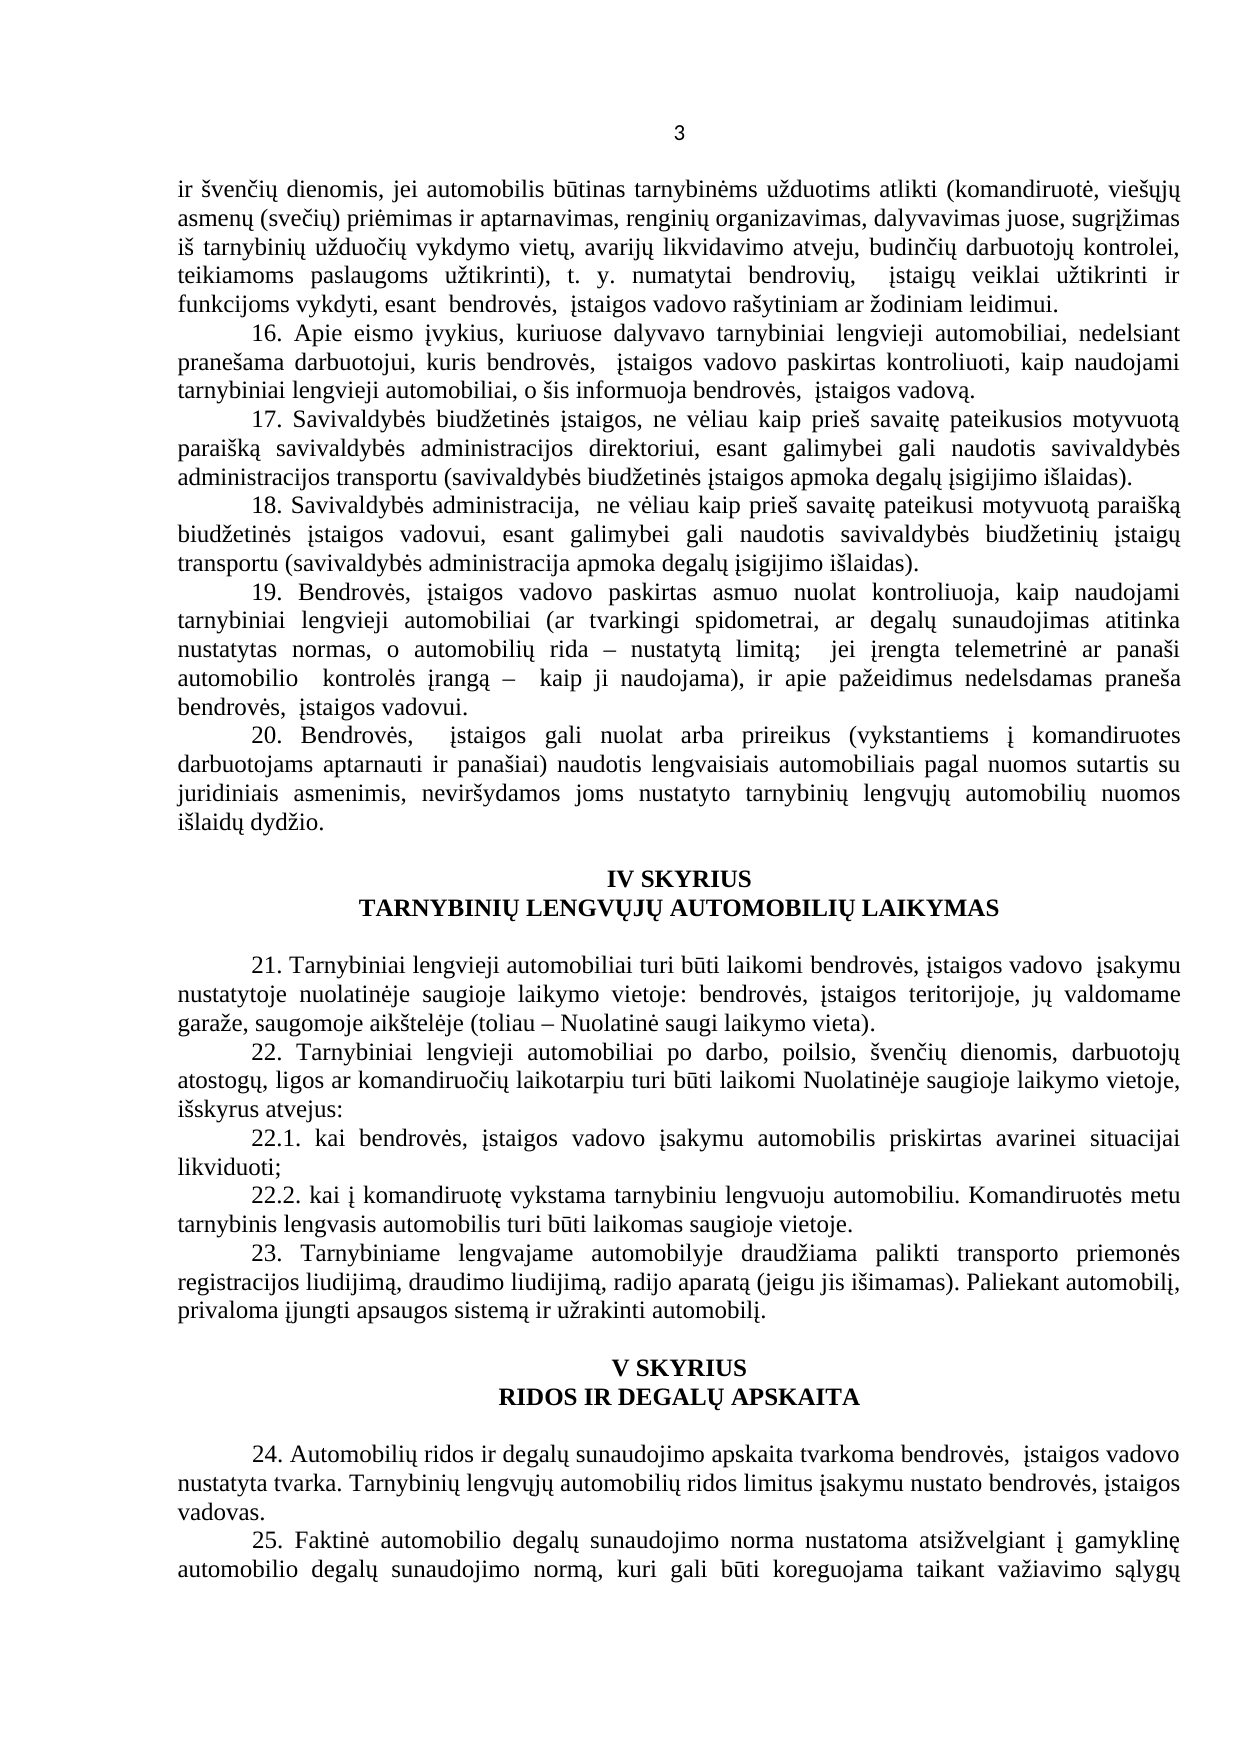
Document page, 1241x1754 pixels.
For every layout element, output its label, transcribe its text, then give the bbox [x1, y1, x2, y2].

text TARNYBINIŲ LENGVŲJŲ AUTOMOBILIŲ LAIKYMAS [177, 893, 1181, 922]
text IV SKYRIUS [177, 864, 1181, 893]
text 24. Automobilių ridos ir degalų sunaudojimo apskaita tvarkoma bendrovės, įstaigos vadovo nustatyta tvarka. Tarnybinių lengvųjų automobilių ridos limitus įsakymu nustato bendrovės, įstaigos vadovas. [177, 1439, 1181, 1525]
text ir švenčių dienomis, jei automobilis būtinas tarnybinėms užduotims atlikti (komandiruotė, viešųjų asmenų (svečių) priėmimas ir aptarnavimas, renginių organizavimas, dalyvavimas juose, sugrįžimas iš tarnybinių užduočių vykdymo vietų, avarijų likvidavimo atveju, budinčių darbuotojų kontrolei, teikiamoms paslaugoms užtikrinti), t. y. numatytai bendrovių, įstaigų veiklai užtikrinti ir funkcijoms vykdyti, esant bendrovės, įstaigos vadovo rašytiniam ar žodiniam leidimui. [177, 174, 1181, 318]
text V SKYRIUS [177, 1353, 1181, 1382]
text 17. Savivaldybės biudžetinės įstaigos, ne vėliau kaip prieš savaitę pateikusios motyvuotą paraišką savivaldybės administracijos direktoriui, esant galimybei gali naudotis savivaldybės administracijos transportu (savivaldybės biudžetinės įstaigos apmoka degalų įsigijimo išlaidas). [177, 404, 1181, 490]
text 18. Savivaldybės administracija, ne vėliau kaip prieš savaitę pateikusi motyvuotą paraišką biudžetinės įstaigos vadovui, esant galimybei gali naudotis savivaldybės biudžetinių įstaigų transportu (savivaldybės administracija apmoka degalų įsigijimo išlaidas). [177, 490, 1181, 577]
text 25. Faktinė automobilio degalų sunaudojimo norma nustatoma atsižvelgiant į gamyklinę automobilio degalų sunaudojimo normą, kuri gali būti koreguojama taikant važiavimo sąlygų [177, 1525, 1181, 1583]
text 21. Tarnybiniai lengvieji automobiliai turi būti laikomi bendrovės, įstaigos vadovo įsakymu nustatytoje nuolatinėje saugioje laikymo vietoje: bendrovės, įstaigos teritorijoje, jų valdomame garaže, saugomoje aikštelėje (toliau – Nuolatinė saugi laikymo vieta). [177, 950, 1181, 1037]
text 16. Apie eismo įvykius, kuriuose dalyvavo tarnybiniai lengvieji automobiliai, nedelsiant pranešama darbuotojui, kuris bendrovės, įstaigos vadovo paskirtas kontroliuoti, kaip naudojami tarnybiniai lengvieji automobiliai, o šis informuoja bendrovės, įstaigos vadovą. [177, 318, 1181, 404]
text 22.2. kai į komandiruotę vykstama tarnybiniu lengvuoju automobiliu. Komandiruotės metu tarnybinis lengvasis automobilis turi būti laikomas saugioje vietoje. [177, 1180, 1181, 1238]
text 23. Tarnybiniame lengvajame automobilyje draudžiama palikti transporto priemonės registracijos liudijimą, draudimo liudijimą, radijo aparatą (jeigu jis išimamas). Paliekant automobilį, privaloma įjungti apsaugos sistemą ir užrakinti automobilį. [177, 1238, 1181, 1324]
text 20. Bendrovės, įstaigos gali nuolat arba prireikus (vykstantiems į komandiruotes darbuotojams aptarnauti ir panašiai) naudotis lengvaisiais automobiliais pagal nuomos sutartis su juridiniais asmenimis, neviršydamos joms nustatyto tarnybinių lengvųjų automobilių nuomos išlaidų dydžio. [177, 720, 1181, 835]
text 22.1. kai bendrovės, įstaigos vadovo įsakymu automobilis priskirtas avarinei situacijai likviduoti; [177, 1123, 1181, 1180]
text 19. Bendrovės, įstaigos vadovo paskirtas asmuo nuolat kontroliuoja, kaip naudojami tarnybiniai lengvieji automobiliai (ar tvarkingi spidometrai, ar degalų sunaudojimas atitinka nustatytas normas, o automobilių rida – nustatytą limitą; jei įrengta telemetrinė ar panaši automobilio kontrolės įrangą – kaip ji naudojama), ir apie pažeidimus nedelsdamas praneša bendrovės, įstaigos vadovui. [177, 577, 1181, 720]
text 22. Tarnybiniai lengvieji automobiliai po darbo, poilsio, švenčių dienomis, darbuotojų atostogų, ligos ar komandiruočių laikotarpiu turi būti laikomi Nuolatinėje saugioje laikymo vietoje, išskyrus atvejus: [177, 1037, 1181, 1123]
text RIDOS IR DEGALŲ APSKAITA [177, 1382, 1181, 1410]
